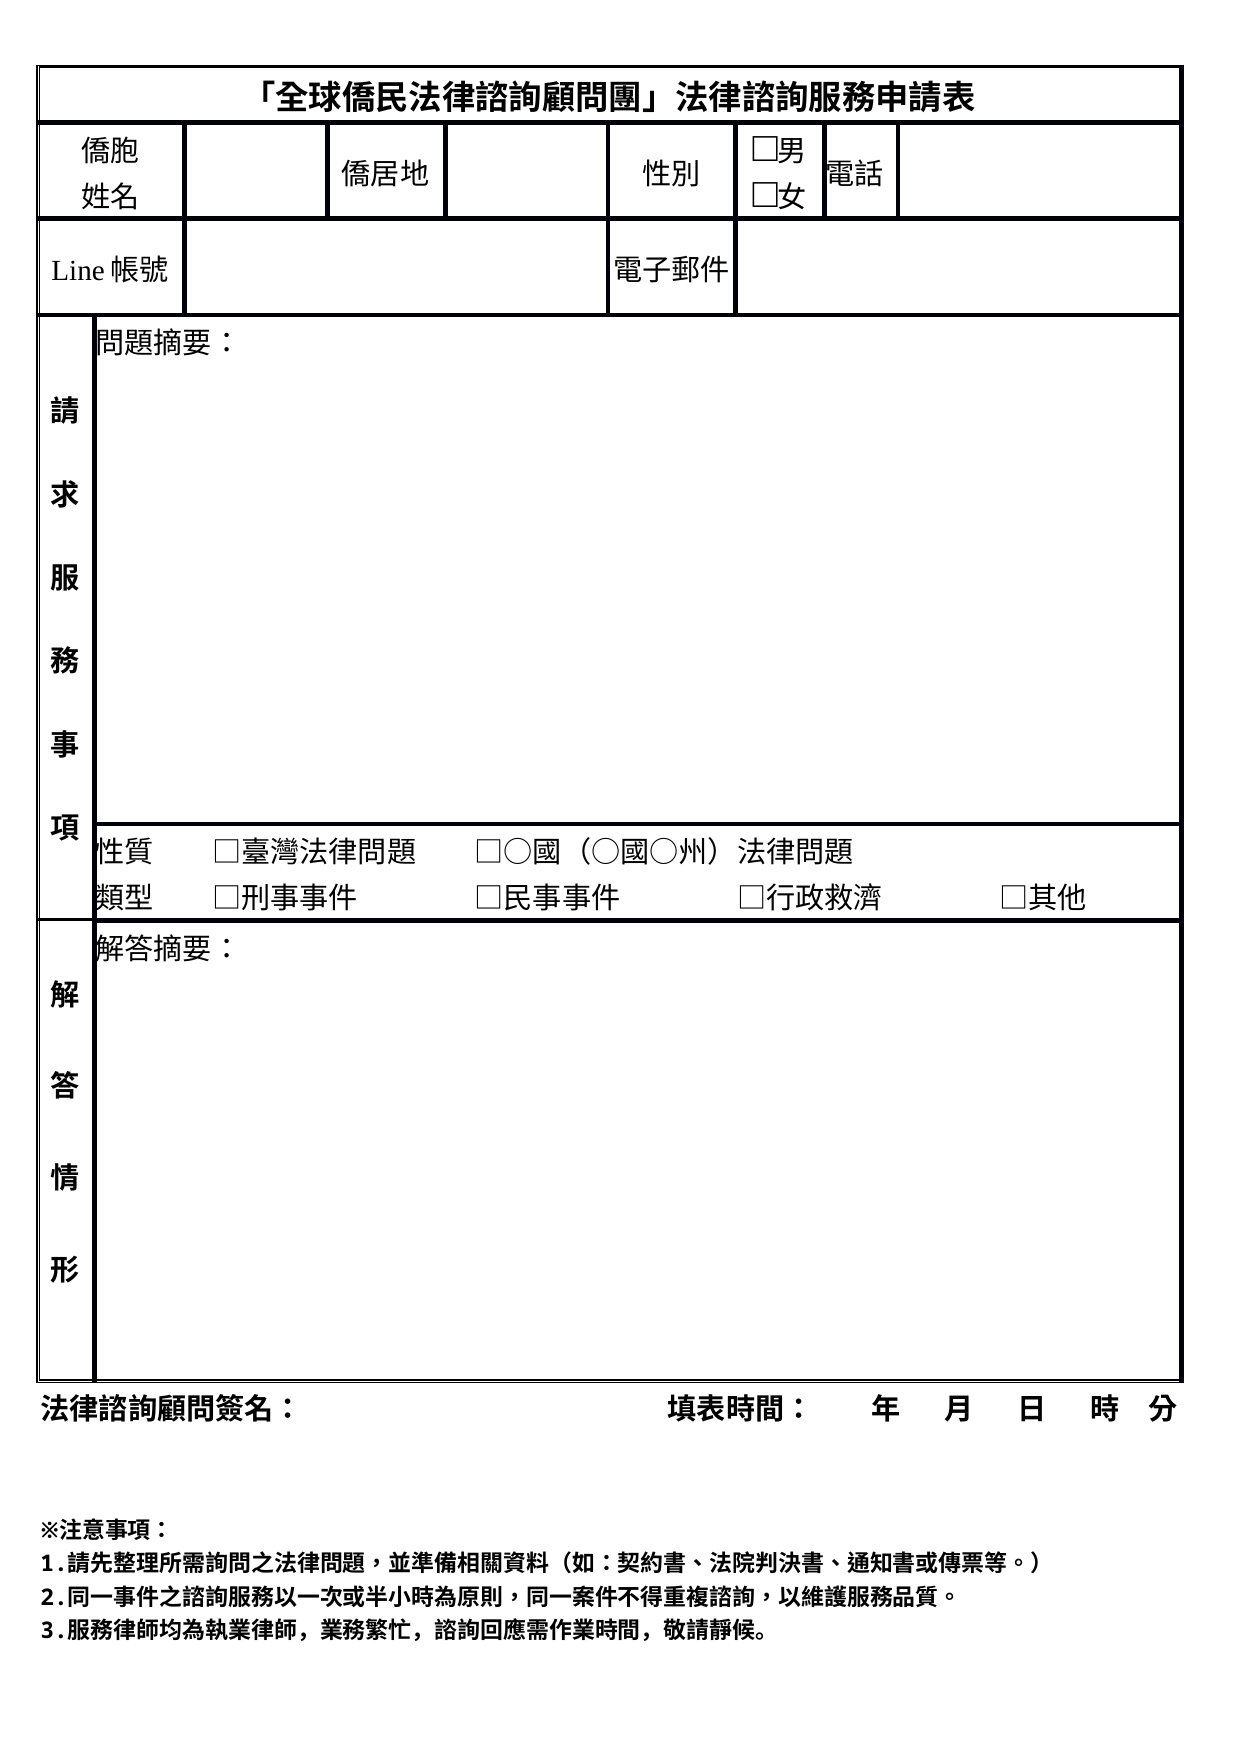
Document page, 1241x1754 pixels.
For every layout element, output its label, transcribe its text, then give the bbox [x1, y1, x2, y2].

text 1.請先整理所需詢問之法律問題，並準備相關資料（如：契約書、法院判決書、通知書或傳票等。） [40, 1545, 1181, 1578]
table_cell 電話 [827, 125, 896, 216]
table_cell Line帳號 [40, 221, 182, 313]
table_cell [738, 221, 1179, 313]
table_cell [900, 125, 1179, 216]
table_cell [187, 125, 325, 216]
table_cell [448, 125, 606, 216]
table_cell □男 □女 [738, 125, 822, 216]
table_cell 電子郵件 [610, 221, 733, 313]
table_header 「全球僑民法律諮詢顧問團」法律諮詢服務申請表 [40, 68, 1179, 120]
table_cell 僑胞 姓名 [40, 125, 182, 216]
table_cell [187, 221, 606, 313]
text 法律諮詢顧問簽名： 填表時間： 年 月 日 時 分 [40, 1383, 1181, 1428]
table_cell 性別 [610, 125, 733, 216]
table_cell 問題摘要： [97, 317, 1179, 821]
table_cell 請 求 服 務 事 項 [40, 317, 92, 918]
text ※注意事項： [40, 1512, 1181, 1545]
text 3.服務律師均為執業律師，業務繁忙，諮詢回應需作業時間，敬請靜候。 [40, 1612, 1181, 1645]
table_cell 性質 □臺灣法律問題 □○國（○國○州）法律問題 類型 □刑事事件 □民事事件 □行政救濟 □其他 [97, 826, 1179, 918]
text 2.同一事件之諮詢服務以一次或半小時為原則，同一案件不得重複諮詢，以維護服務品質。 [40, 1578, 1181, 1612]
table_cell 解 答 情 形 [40, 921, 92, 1379]
table_cell 僑居地 [330, 125, 443, 216]
table_cell 解答摘要： [97, 923, 1179, 1379]
